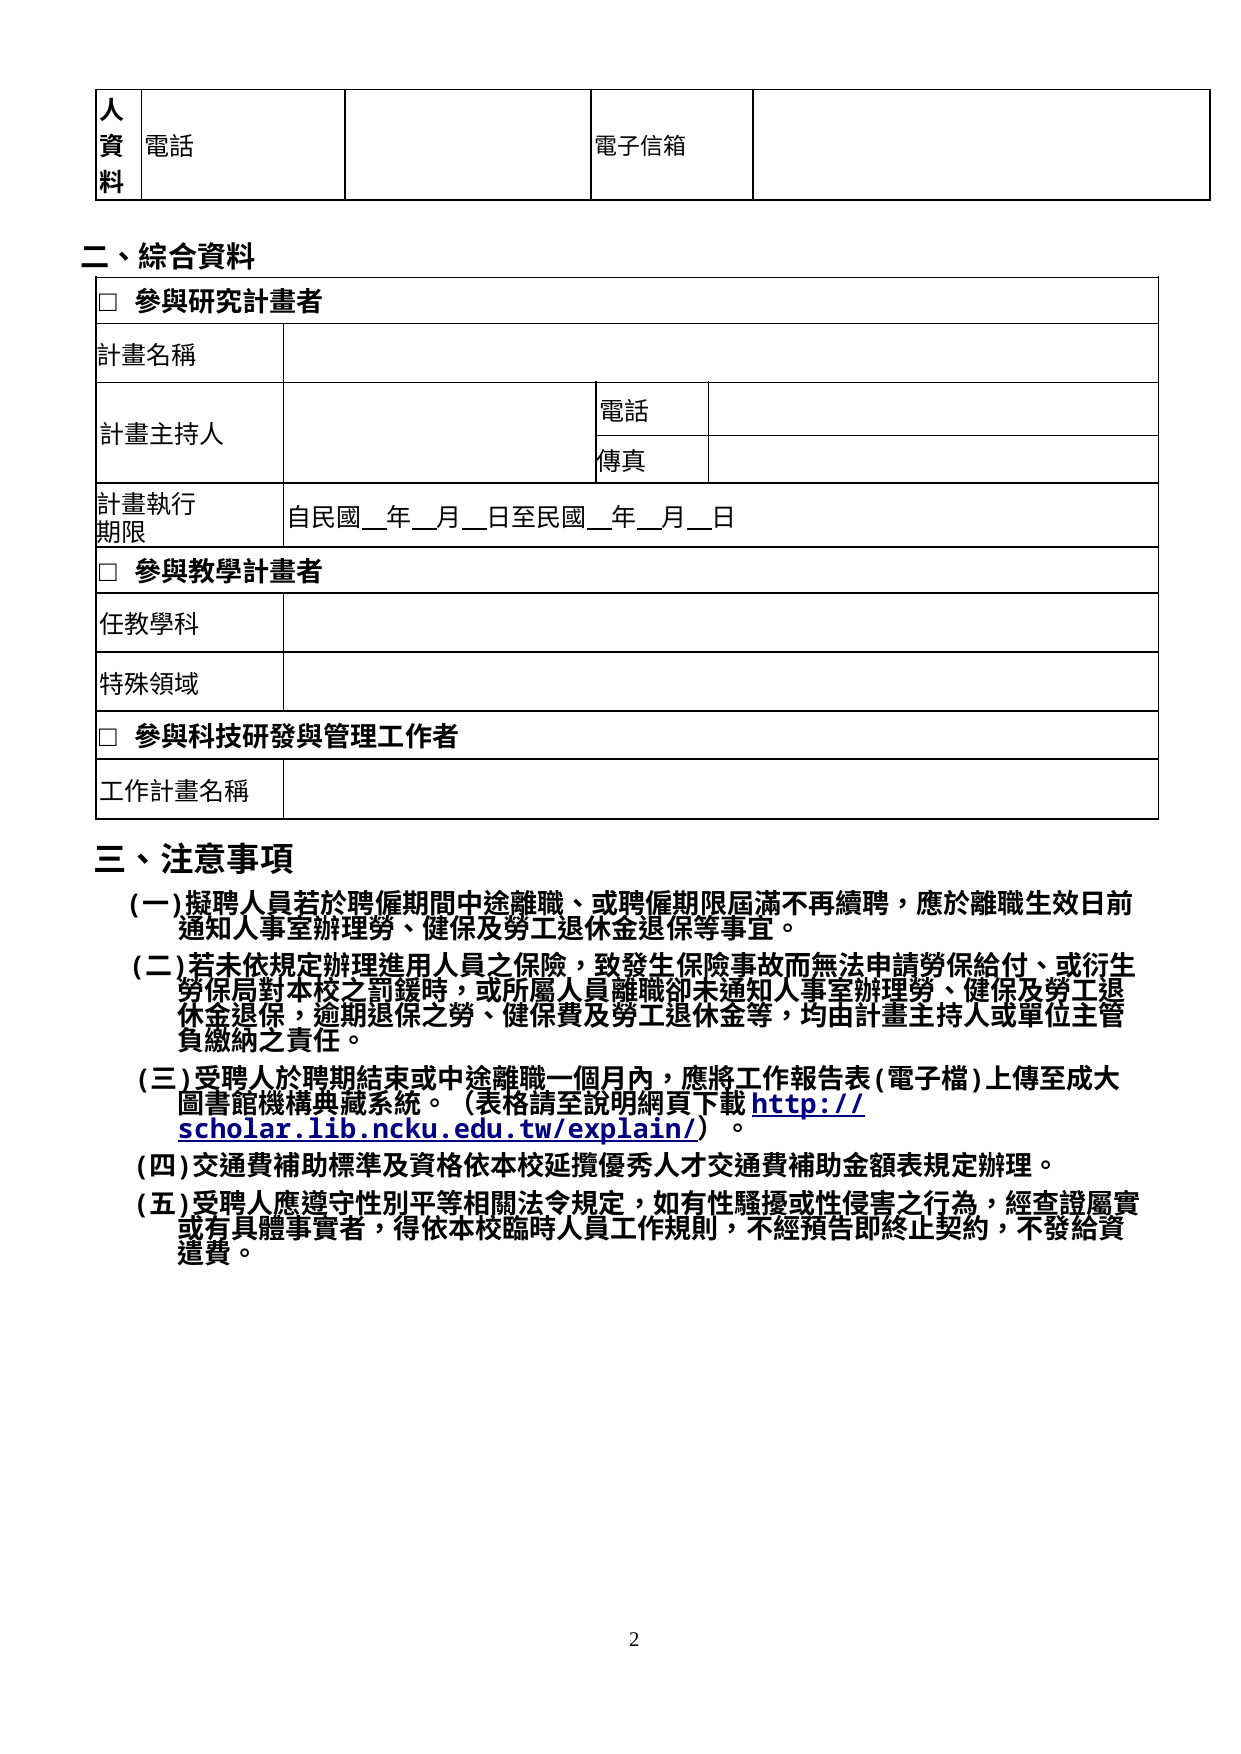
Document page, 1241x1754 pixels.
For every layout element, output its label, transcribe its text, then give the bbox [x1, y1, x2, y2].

table_cell 特殊領域 [97, 653, 283, 710]
table_cell 人資料 [97, 90, 141, 199]
table_cell 傳真 [597, 436, 708, 482]
table_cell 自民國 年 月 日至民國 年 月 日 [284, 484, 1158, 546]
table_cell [754, 90, 1209, 199]
text 三、注意事項 [93, 832, 1150, 881]
table_cell [709, 383, 1158, 434]
table_cell 計畫主持人 [97, 383, 283, 482]
table_cell □ 參與科技研發與管理工作者 [97, 712, 1158, 758]
table_cell [284, 324, 1158, 381]
table_cell 電子信箱 [592, 90, 752, 199]
table_cell 計畫名稱 [97, 324, 283, 381]
table_cell 工作計畫名稱 [97, 760, 283, 818]
text (五)受聘人應遵守性別平等相關法令規定，如有性騷擾或性侵害之行為，經查證屬實或有具體事實者，得依本校臨時人員工作規則，不經預告即終止契約，不發給資遣費。 [133, 1193, 1145, 1268]
text (一)擬聘人員若於聘僱期間中途離職、或聘僱期限屆滿不再續聘，應於離職生效日前通知人事室辦理勞、健保及勞工退休金退保等事宜。 [126, 893, 1142, 943]
table_cell [284, 760, 1158, 818]
text (四)交通費補助標準及資格依本校延攬優秀人才交通費補助金額表規定辦理。 [133, 1156, 1145, 1181]
table_cell [284, 383, 595, 482]
table_cell 計畫執行 期限 [97, 484, 283, 546]
table_cell 任教學科 [97, 594, 283, 651]
table_cell [346, 90, 590, 199]
text (三)受聘人於聘期結束或中途離職一個月內，應將工作報告表(電子檔)上傳至成大圖書館機構典藏系統。（表格請至說明網頁下載http://scholar.lib.ncku.edu.tw/explain/）。 [118, 1068, 1145, 1143]
text 二、綜合資料 [80, 234, 1150, 276]
table_cell □ 參與教學計畫者 [97, 548, 1158, 592]
table_cell 電話 [142, 90, 344, 199]
table_cell [284, 594, 1158, 651]
table_header □ 參與研究計畫者 [97, 278, 1158, 322]
table_cell 電話 [597, 383, 708, 434]
table_cell [284, 653, 1158, 710]
table_cell [709, 436, 1158, 482]
text (二)若未依規定辦理進用人員之保險，致發生保險事故而無法申請勞保給付、或衍生勞保局對本校之罰鍰時，或所屬人員離職卻未通知人事室辦理勞、健保及勞工退休金退保，逾期退保之勞、健保費及勞工退休金等，均由計畫主持人或單位主管負繳納之責任。 [129, 956, 1150, 1056]
